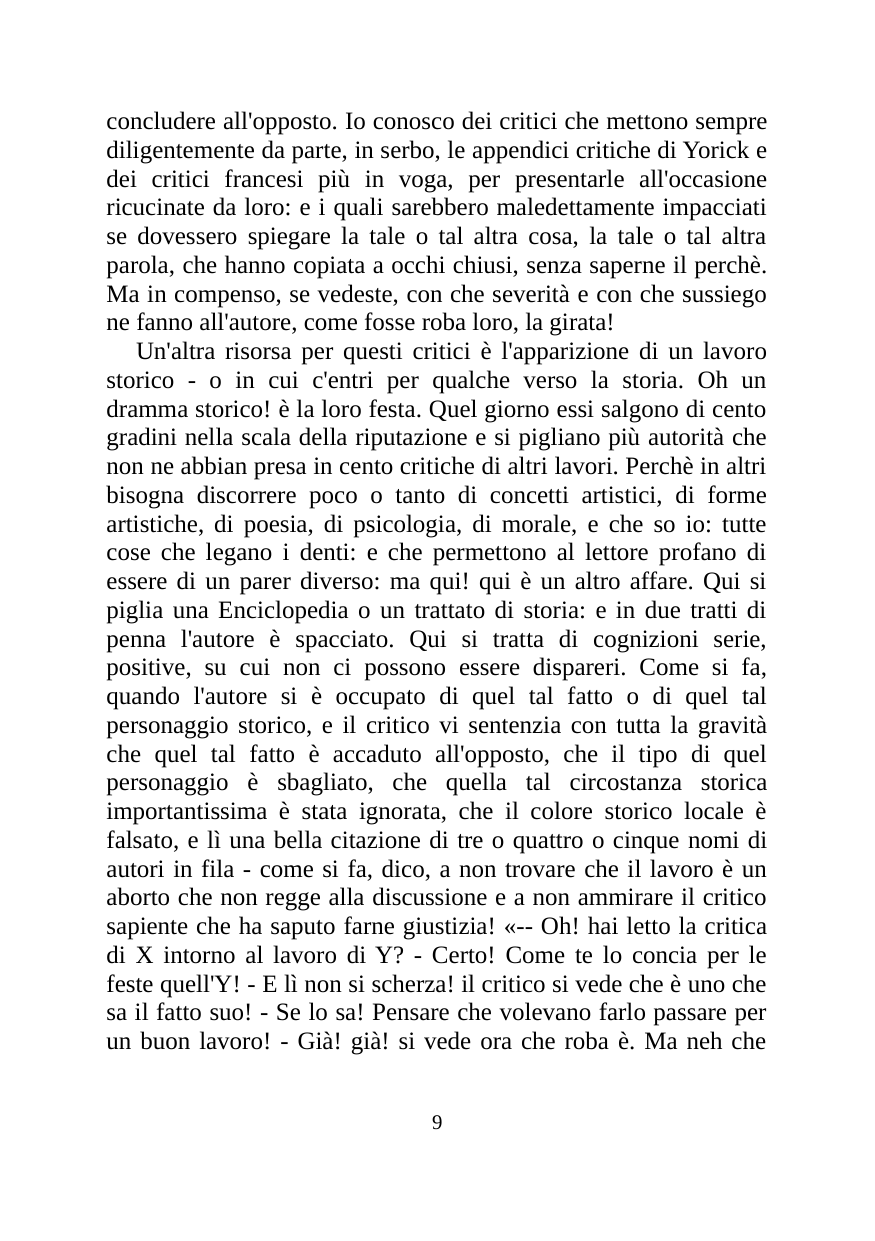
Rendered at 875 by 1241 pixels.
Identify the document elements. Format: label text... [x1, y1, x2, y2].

text concludere all'opposto. Io conosco dei critici che mettono sempre diligentemente da parte, in serbo, le appendici critiche di Yorick e dei critici francesi più in voga, per presentarle all'occasione ricucinate da loro: e i quali sarebbero maledettamente impacciati se dovessero spiegare la tale o tal altra cosa, la tale o tal altra parola, che hanno copiata a occhi chiusi, senza saperne il perchè. Ma in compenso, se vedeste, con che severità e con che sussiego ne fanno all'autore, come fosse roba loro, la girata! [106, 106, 768, 336]
text Un'altra risorsa per questi critici è l'apparizione di un lavoro storico - o in cui c'entri per qualche verso la storia. Oh un dramma storico! è la loro festa. Quel giorno essi salgono di cento gradini nella scala della riputazione e si pigliano più autorità che non ne abbian presa in cento critiche di altri lavori. Perchè in altri bisogna discorrere poco o tanto di concetti artistici, di forme artistiche, di poesia, di psicologia, di morale, e che so io: tutte cose che legano i denti: e che permettono al lettore profano di essere di un parer diverso: ma qui! qui è un altro affare. Qui si piglia una Enciclopedia o un trattato di storia: e in due tratti di penna l'autore è spacciato. Qui si tratta di cognizioni serie, positive, su cui non ci possono essere dispareri. Come si fa, quando l'autore si è occupato di quel tal fatto o di quel tal personaggio storico, e il critico vi sentenzia con tutta la gravità che quel tal fatto è accaduto all'opposto, che il tipo di quel personaggio è sbagliato, che quella tal circostanza storica importantissima è stata ignorata, che il colore storico locale è falsato, e lì una bella citazione di tre o quattro o cinque nomi di autori in fila - come si fa, dico, a non trovare che il lavoro è un aborto che non regge alla discussione e a non ammirare il critico sapiente che ha saputo farne giustizia! «-- Oh! hai letto la critica di X intorno al lavoro di Y? - Certo! Come te lo concia per le feste quell'Y! - E lì non si scherza! il critico si vede che è uno che sa il fatto suo! - Se lo sa! Pensare che volevano farlo passare per un buon lavoro! - Già! già! si vede ora che roba è. Ma neh che [106, 336, 768, 1055]
